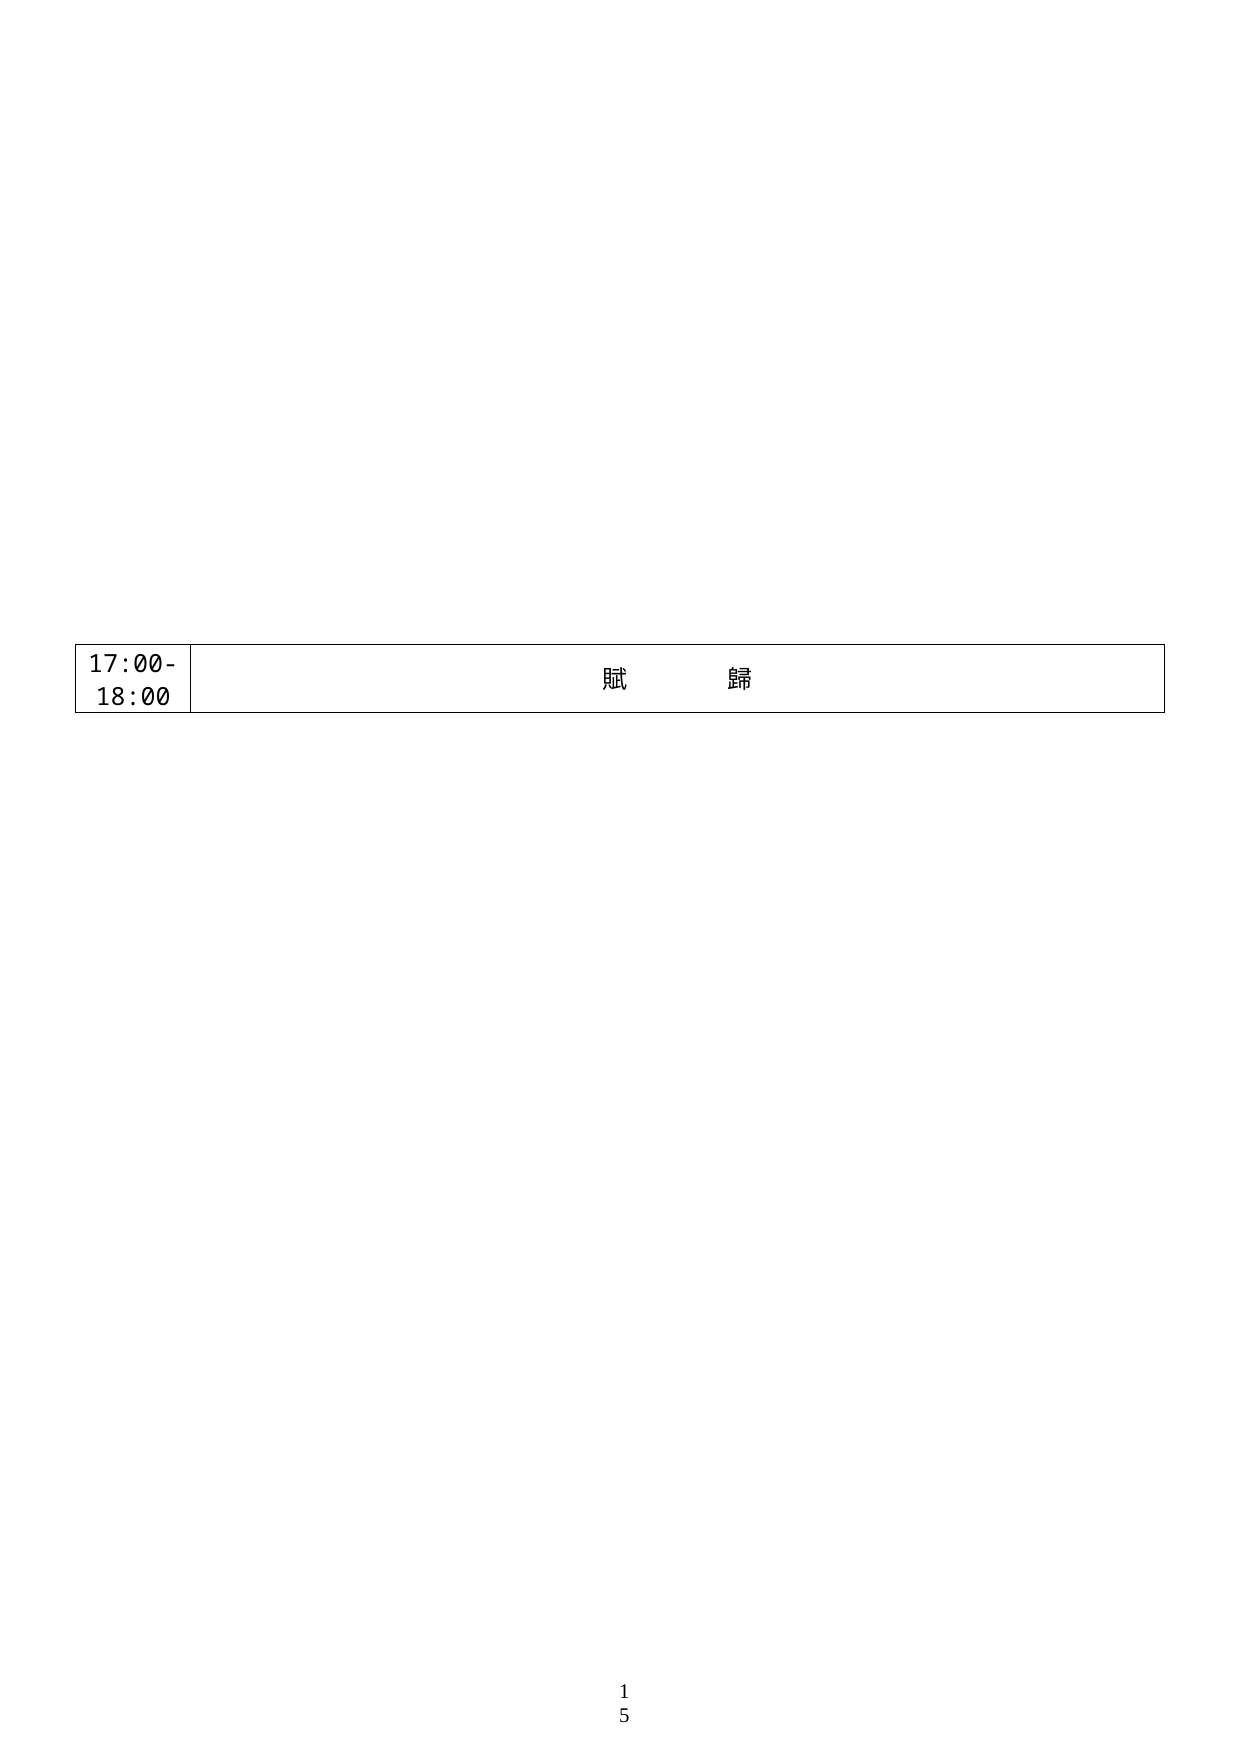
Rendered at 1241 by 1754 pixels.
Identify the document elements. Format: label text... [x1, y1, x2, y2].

table_cell 賦 歸 [191, 645, 1164, 712]
table_cell 17:00-18:00 [76, 645, 190, 712]
